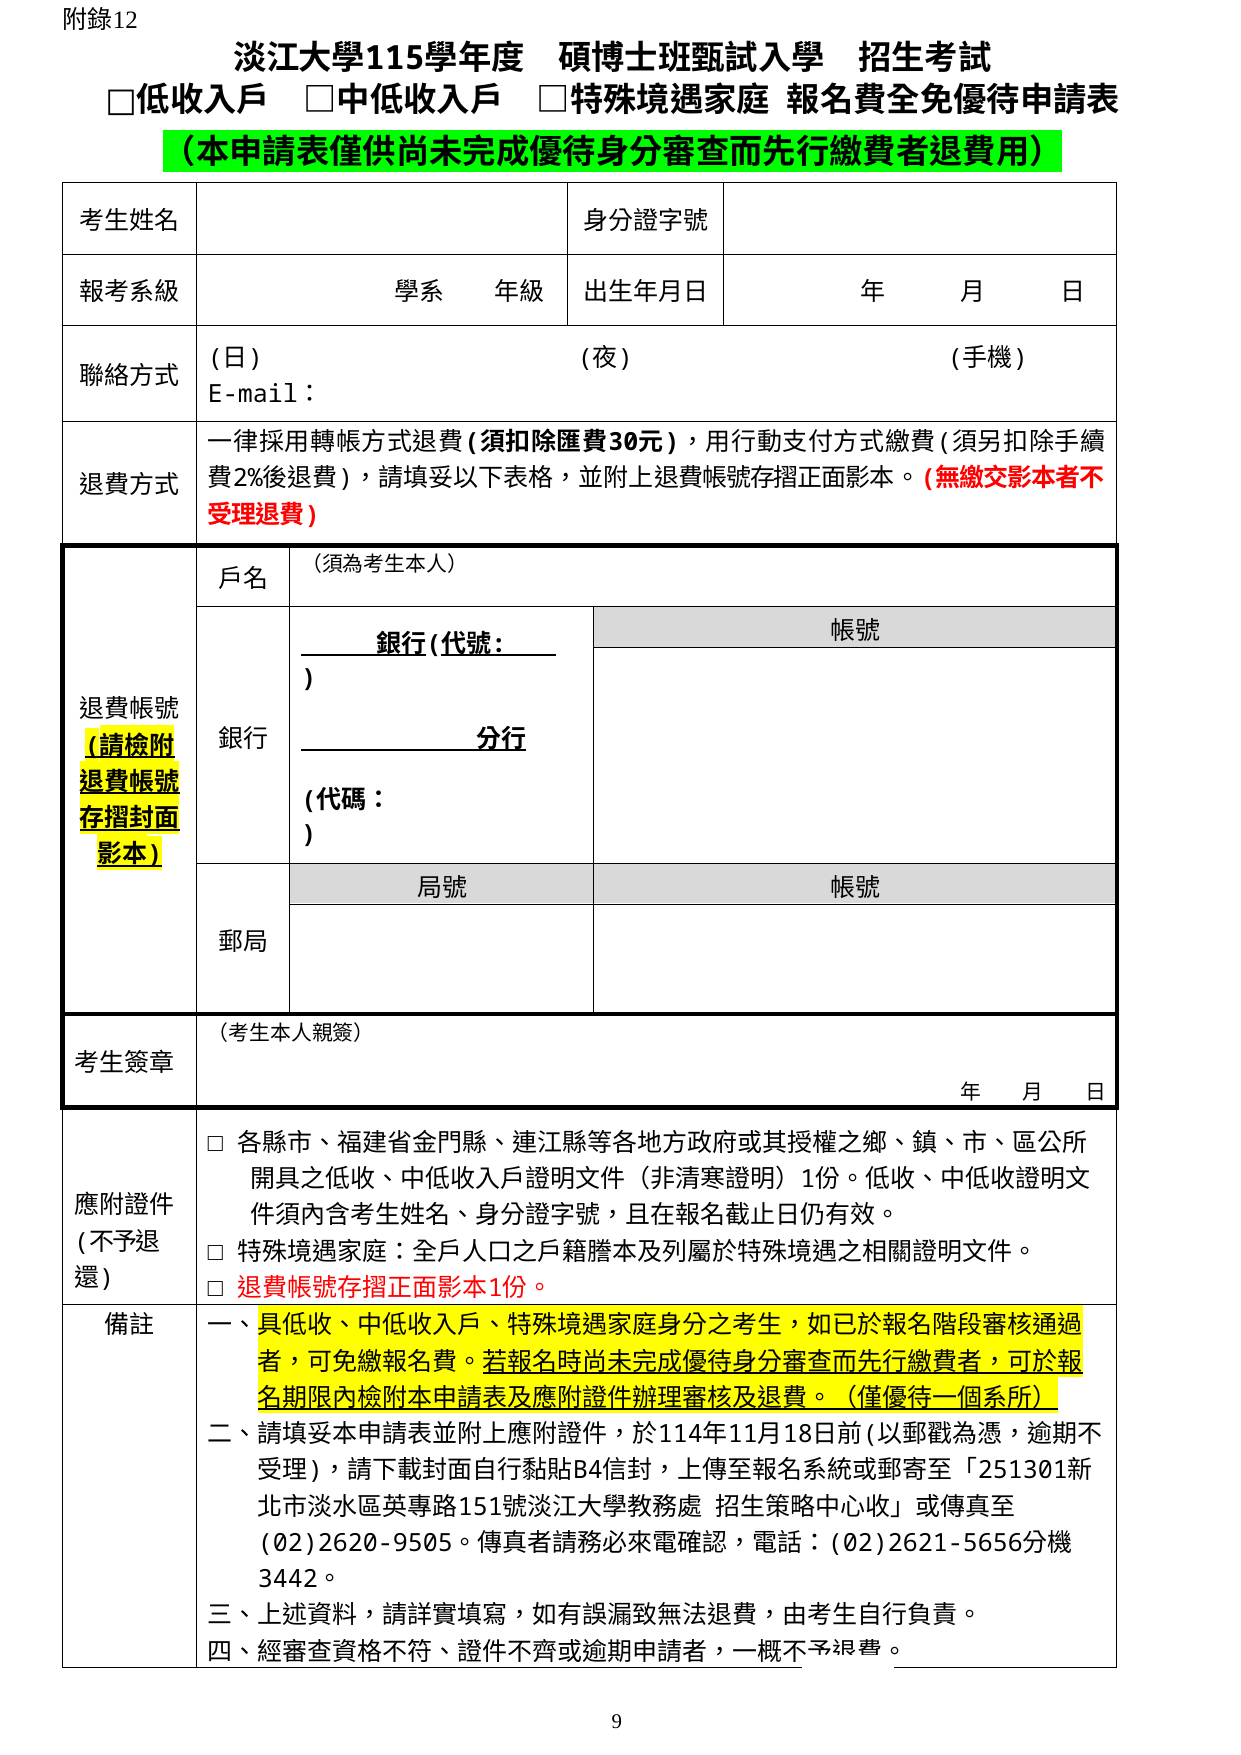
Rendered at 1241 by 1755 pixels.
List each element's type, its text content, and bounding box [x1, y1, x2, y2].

table_cell （須為考生本人） [290, 548, 1115, 606]
text □低收入戶 □中低收入戶 □特殊境遇家庭 報名費全免優待申請表 [63, 78, 1162, 119]
table_cell 銀行(代號: ) 分行 (代碼： ) [290, 607, 593, 862]
table_cell （考生本人親簽） 年 月 日 [197, 1016, 1115, 1105]
table_header [724, 183, 1116, 254]
table_cell [594, 905, 1115, 1012]
table_cell 銀行 [197, 607, 289, 862]
table_cell 戶名 [197, 548, 289, 606]
table_cell [290, 905, 593, 1012]
table_cell 退費方式 [63, 422, 196, 543]
table_cell 郵局 [197, 864, 289, 1012]
table_cell 考生簽章 [65, 1016, 196, 1105]
table_cell [594, 648, 1115, 862]
table_cell (日) (夜) (手機) E-mail： [197, 326, 1116, 421]
table_cell 一、具低收、中低收入戶、特殊境遇家庭身分之考生，如已於報名階段審核通過者，可免繳報名費。若報名時尚未完成優待身分審查而先行繳費者，可於報名期限內檢附本申請表及應附證件辦理審核及退費。（僅優待一個系所） 二、請填妥本申請表並附上應附證件，於114年11月18日前(以郵戳為憑，逾期不受理)，請下載封面自行黏貼B4信封，上傳至報名系統或郵寄至「251301新北市淡水區英專路151號淡江大學教務處 招生策略中心收」或傳真至(02)2620-9505。傳真者請務必來電確認，電話：(02)2621-5656分機3442。 三、上述資料，請詳實填寫，如有誤漏致無法退費，由考生自行負責。 四、經審查資格不符、證件不齊或逾期申請者，一概不予退費。 [197, 1305, 1116, 1667]
text 淡江大學115學年度 碩博士班甄試入學 招生考試 [63, 36, 1162, 78]
table_cell 學系 年級 [197, 255, 567, 325]
table_cell 聯絡方式 [63, 326, 196, 421]
table_cell 出生年月日 [568, 255, 723, 325]
table_cell 一律採用轉帳方式退費(須扣除匯費30元)，用行動支付方式繳費(須另扣除手續費2%後退費)，請填妥以下表格，並附上退費帳號存摺正面影本。(無繳交影本者不受理退費) [197, 422, 1116, 543]
table_cell □ 各縣市、福建省金門縣、連江縣等各地方政府或其授權之鄉、鎮、市、區公所開具之低收、中低收入戶證明文件（非清寒證明）1份。低收、中低收證明文件須內含考生姓名、身分證字號，且在報名截止日仍有效。 □ 特殊境遇家庭：全戶人口之戶籍謄本及列屬於特殊境遇之相關證明文件。 □ 退費帳號存摺正面影本1份。 [197, 1110, 1116, 1304]
table_cell 報考系級 [63, 255, 196, 325]
table_cell 備註 [63, 1305, 196, 1667]
table_cell 局號 [290, 864, 593, 903]
table_cell 年 月 日 [724, 255, 1116, 325]
text （本申請表僅供尚未完成優待身分審查而先行繳費者退費用） [63, 130, 1162, 172]
table_header 考生姓名 [63, 183, 196, 254]
table_cell 帳號 [594, 864, 1115, 903]
text 附錄12 [63, 0, 1162, 36]
table_header 身分證字號 [568, 183, 723, 254]
table_cell 帳號 [594, 607, 1115, 647]
table_cell 應附證件 (不予退還) [63, 1110, 196, 1304]
table_cell 退費帳號(請檢附退費帳號存摺封面影本) [65, 548, 196, 1012]
table_header [197, 183, 567, 254]
